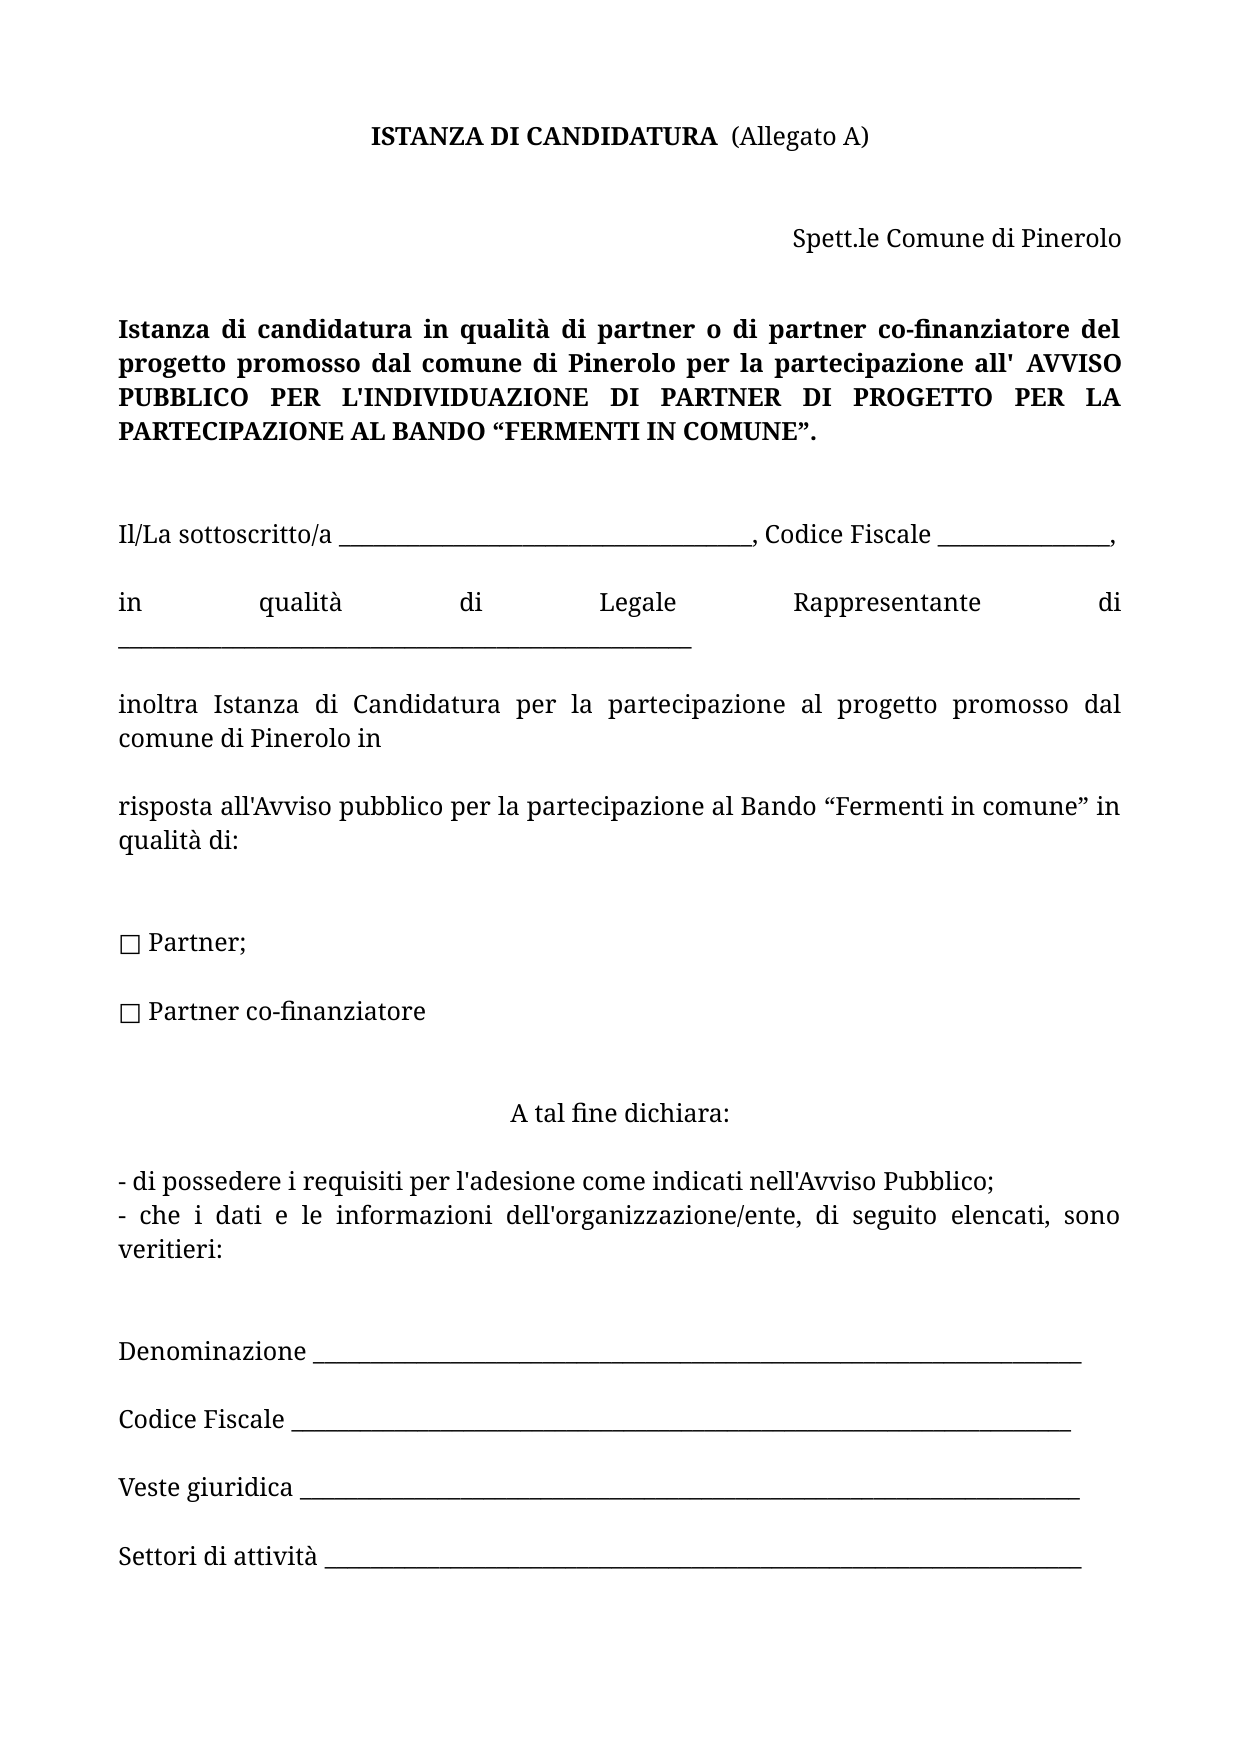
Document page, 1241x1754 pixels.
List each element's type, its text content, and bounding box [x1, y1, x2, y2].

text inoltra Istanza di Candidatura per la partecipazione al progetto promosso dal comune di Pinerolo in [118, 687, 1122, 755]
text A tal fine dichiara: [118, 1095, 1122, 1129]
text Veste giuridica ____________________________________________________________________ [118, 1470, 1122, 1504]
text □ Partner co-finanziatore [118, 993, 1122, 1027]
text □ Partner; [118, 925, 1122, 959]
text - di possedere i requisiti per l'adesione come indicati nell'Avviso Pubblico; [118, 1163, 1122, 1197]
text ISTANZA DI CANDIDATURA (Allegato A) [118, 118, 1122, 152]
text in qualità di Legale Rappresentante di __________________________________________________ [118, 584, 1122, 652]
text Codice Fiscale ____________________________________________________________________ [118, 1402, 1122, 1436]
text - che i dati e le informazioni dell'organizzazione/ente, di seguito elencati, sono veritieri: [118, 1197, 1122, 1266]
text Il/La sottoscritto/a ____________________________________, Codice Fiscale _______________, [118, 516, 1122, 550]
text Denominazione ___________________________________________________________________ [118, 1334, 1122, 1368]
text Spett.le Comune di Pinerolo [118, 220, 1122, 254]
text Settori di attività __________________________________________________________________ [118, 1538, 1122, 1572]
text Istanza di candidatura in qualità di partner o di partner co-finanziatore del progetto promosso dal comune di Pinerolo per la partecipazione all' AVVISO PUBBLICO PER L'INDIVIDUAZIONE DI PARTNER DI PROGETTO PER LA PARTECIPAZIONE AL BANDO “FERMENTI IN COMUNE”. [118, 312, 1122, 448]
text risposta all'Avviso pubblico per la partecipazione al Bando “Fermenti in comune” in qualità di: [118, 789, 1122, 857]
